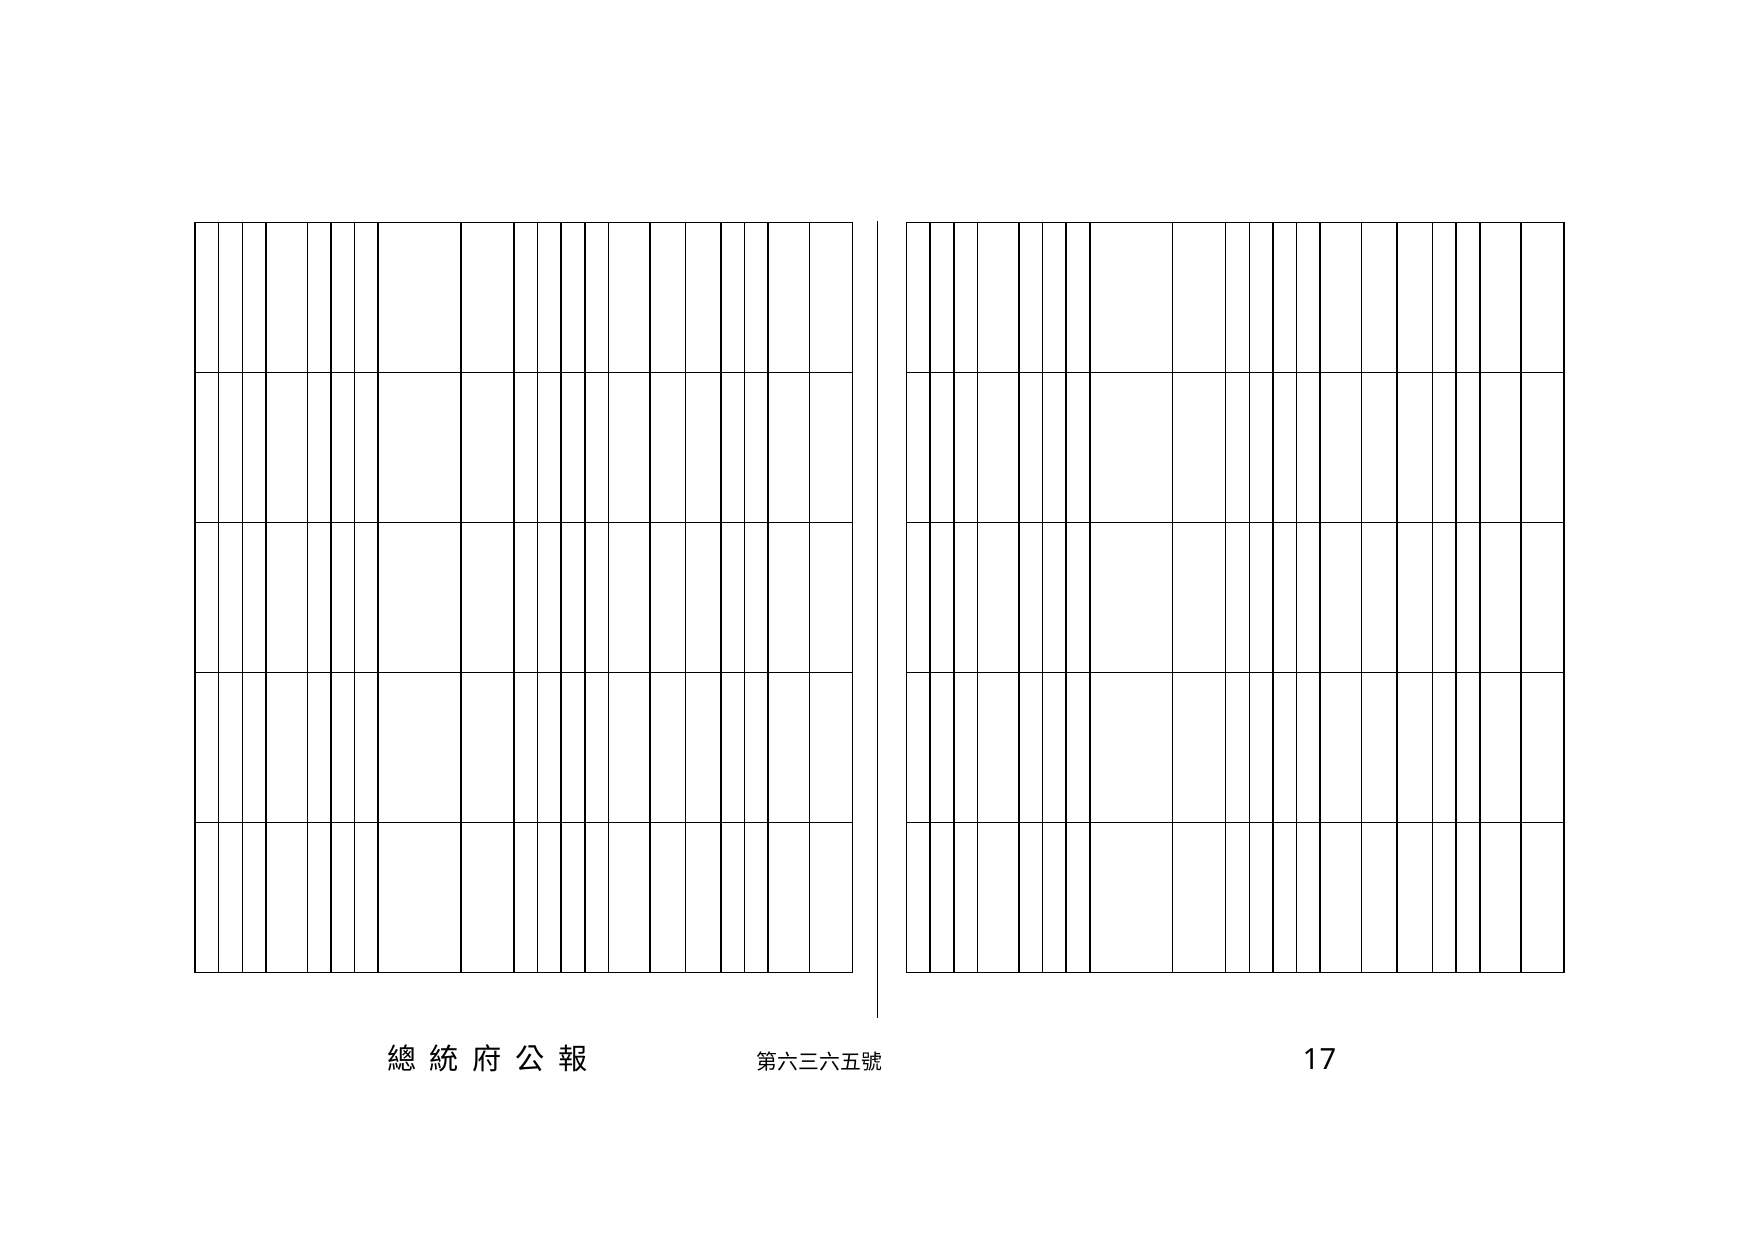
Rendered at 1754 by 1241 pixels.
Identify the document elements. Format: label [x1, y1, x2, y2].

table_cell [196, 373, 218, 522]
table_cell [1321, 673, 1361, 822]
table_cell [355, 223, 377, 372]
table_cell [243, 373, 265, 522]
table_cell [1091, 523, 1172, 672]
table_cell [586, 223, 608, 372]
table_cell [1433, 673, 1455, 822]
table_cell [745, 523, 767, 672]
table_cell [686, 223, 720, 372]
table_cell [1274, 223, 1296, 372]
table_cell [1043, 223, 1065, 372]
table_cell [219, 223, 242, 372]
table_cell [1362, 823, 1396, 972]
table_cell [515, 223, 537, 372]
table_cell [332, 373, 354, 522]
table_cell [308, 673, 330, 822]
table_cell [1297, 823, 1319, 972]
table_cell [267, 673, 307, 822]
table_cell [907, 523, 929, 672]
table_cell [1362, 673, 1396, 822]
table_cell [769, 523, 809, 672]
table_cell [1020, 673, 1042, 822]
table_cell [196, 223, 218, 372]
table_cell [538, 523, 560, 672]
table_cell [379, 823, 460, 972]
table_cell [1020, 223, 1042, 372]
table_cell [1250, 523, 1272, 672]
table_cell [243, 223, 265, 372]
table_cell [515, 523, 537, 672]
table_cell [745, 373, 767, 522]
table_cell [1321, 523, 1361, 672]
table_cell [586, 823, 608, 972]
table_cell [196, 823, 218, 972]
table_cell [955, 223, 977, 372]
table_cell [686, 673, 720, 822]
table_cell [1457, 373, 1479, 522]
table_cell [538, 673, 560, 822]
table_cell [1297, 223, 1319, 372]
table_cell [1362, 373, 1396, 522]
table_cell [267, 223, 307, 372]
table_cell [332, 823, 354, 972]
table_cell [219, 823, 242, 972]
table_cell [810, 223, 852, 372]
table_cell [1481, 823, 1520, 972]
table_cell [1457, 823, 1479, 972]
table_cell [955, 373, 977, 522]
table_cell [1274, 823, 1296, 972]
table_cell [978, 523, 1018, 672]
table_cell [745, 823, 767, 972]
table_cell [651, 823, 685, 972]
table_cell [1297, 373, 1319, 522]
table_cell [219, 673, 242, 822]
table_cell [355, 823, 377, 972]
table_cell [978, 823, 1018, 972]
table_cell [1226, 223, 1249, 372]
table_cell [810, 673, 852, 822]
table_cell [267, 823, 307, 972]
table_cell [978, 673, 1018, 822]
table_cell [931, 823, 953, 972]
table_cell [562, 523, 584, 672]
table_cell [1321, 373, 1361, 522]
table_cell [978, 373, 1018, 522]
table_cell [1250, 823, 1272, 972]
table_cell [332, 523, 354, 672]
table_cell [1067, 373, 1089, 522]
table_cell [609, 673, 649, 822]
table_cell [810, 373, 852, 522]
table_cell [1091, 673, 1172, 822]
table_cell [308, 523, 330, 672]
table_cell [219, 373, 242, 522]
table_cell [462, 223, 513, 372]
table_cell [1457, 673, 1479, 822]
table_cell [722, 823, 744, 972]
table_cell [562, 373, 584, 522]
table_cell [1091, 823, 1172, 972]
table_cell [1043, 523, 1065, 672]
table_cell [686, 823, 720, 972]
table_cell [1226, 673, 1249, 822]
table_cell [1067, 223, 1089, 372]
table_cell [267, 373, 307, 522]
table_cell [686, 523, 720, 672]
table_cell [1067, 673, 1089, 822]
table_cell [722, 523, 744, 672]
table_cell [1362, 223, 1396, 372]
table_cell [955, 523, 977, 672]
table_cell [308, 373, 330, 522]
table_cell [931, 223, 953, 372]
table_cell [562, 823, 584, 972]
table_cell [769, 673, 809, 822]
table_cell [586, 523, 608, 672]
table_cell [722, 223, 744, 372]
table_cell [355, 373, 377, 522]
table_cell [379, 523, 460, 672]
table_cell [651, 523, 685, 672]
table_cell [1398, 523, 1432, 672]
table_cell [1020, 823, 1042, 972]
table_cell [1173, 523, 1225, 672]
table_cell [379, 673, 460, 822]
table_cell [538, 823, 560, 972]
table_cell [462, 823, 513, 972]
table_cell [1398, 223, 1432, 372]
table_cell [1433, 373, 1455, 522]
table_cell [1043, 823, 1065, 972]
table_cell [515, 373, 537, 522]
table_cell [931, 523, 953, 672]
table_cell [1362, 523, 1396, 672]
table_cell [769, 823, 809, 972]
table_cell [267, 523, 307, 672]
table_cell [308, 223, 330, 372]
table_cell [243, 673, 265, 822]
table_cell [810, 823, 852, 972]
table_cell [332, 673, 354, 822]
table_cell [722, 673, 744, 822]
table_cell [1274, 673, 1296, 822]
table_cell [769, 223, 809, 372]
table_cell [745, 223, 767, 372]
table_cell [1067, 823, 1089, 972]
table_cell [810, 523, 852, 672]
table_cell [1250, 373, 1272, 522]
table_cell [1433, 223, 1455, 372]
table_cell [1522, 373, 1563, 522]
table_cell [651, 673, 685, 822]
table_cell [1020, 373, 1042, 522]
table_cell [538, 373, 560, 522]
table_cell [1250, 673, 1272, 822]
table_cell [243, 823, 265, 972]
table_cell [955, 673, 977, 822]
table_cell [1398, 373, 1432, 522]
table_cell [1173, 823, 1225, 972]
table_cell [196, 523, 218, 672]
table_cell [219, 523, 242, 672]
table_cell [1398, 673, 1432, 822]
table_cell [1398, 823, 1432, 972]
table_cell [1173, 373, 1225, 522]
table_cell [1522, 673, 1563, 822]
table_cell [1226, 373, 1249, 522]
table_cell [1433, 823, 1455, 972]
table_cell [1020, 523, 1042, 672]
table_cell [1321, 823, 1361, 972]
table_cell [1173, 673, 1225, 822]
table_cell [907, 373, 929, 522]
table_cell [462, 373, 513, 522]
table_cell [651, 223, 685, 372]
table_cell [745, 673, 767, 822]
table_cell [1522, 223, 1563, 372]
table_cell [586, 673, 608, 822]
table_cell [1522, 823, 1563, 972]
table_cell [769, 373, 809, 522]
table_cell [1173, 223, 1225, 372]
table_cell [722, 373, 744, 522]
table_cell [1250, 223, 1272, 372]
table_cell [1457, 523, 1479, 672]
table_cell [1274, 523, 1296, 672]
table_cell [196, 673, 218, 822]
table_cell [562, 673, 584, 822]
table_cell [462, 673, 513, 822]
table_cell [515, 673, 537, 822]
table_cell [379, 223, 460, 372]
table_cell [651, 373, 685, 522]
table_cell [1043, 373, 1065, 522]
table_cell [686, 373, 720, 522]
table_cell [931, 673, 953, 822]
table_cell [355, 673, 377, 822]
table_cell [1481, 373, 1520, 522]
table_cell [355, 523, 377, 672]
table_cell [1481, 673, 1520, 822]
table_cell [955, 823, 977, 972]
table_cell [609, 223, 649, 372]
table_cell [1067, 523, 1089, 672]
table_cell [609, 523, 649, 672]
table_cell [308, 823, 330, 972]
table_cell [1043, 673, 1065, 822]
table_cell [931, 373, 953, 522]
table_cell [609, 373, 649, 522]
table_cell [978, 223, 1018, 372]
table_cell [379, 373, 460, 522]
table_cell [1226, 523, 1249, 672]
table_cell [1226, 823, 1249, 972]
table_cell [1297, 673, 1319, 822]
table_cell [1091, 373, 1172, 522]
table_cell [1297, 523, 1319, 672]
table_cell [562, 223, 584, 372]
table_cell [907, 823, 929, 972]
table_cell [462, 523, 513, 672]
table_cell [332, 223, 354, 372]
table_cell [1321, 223, 1361, 372]
table_cell [1433, 523, 1455, 672]
table_cell [1457, 223, 1479, 372]
table_cell [1522, 523, 1563, 672]
table_cell [907, 673, 929, 822]
table_cell [1481, 523, 1520, 672]
table_cell [609, 823, 649, 972]
table_cell [515, 823, 537, 972]
table_cell [1091, 223, 1172, 372]
table_cell [538, 223, 560, 372]
table_cell [1274, 373, 1296, 522]
table_cell [243, 523, 265, 672]
table_cell [907, 223, 929, 372]
table_cell [1481, 223, 1520, 372]
table_cell [586, 373, 608, 522]
